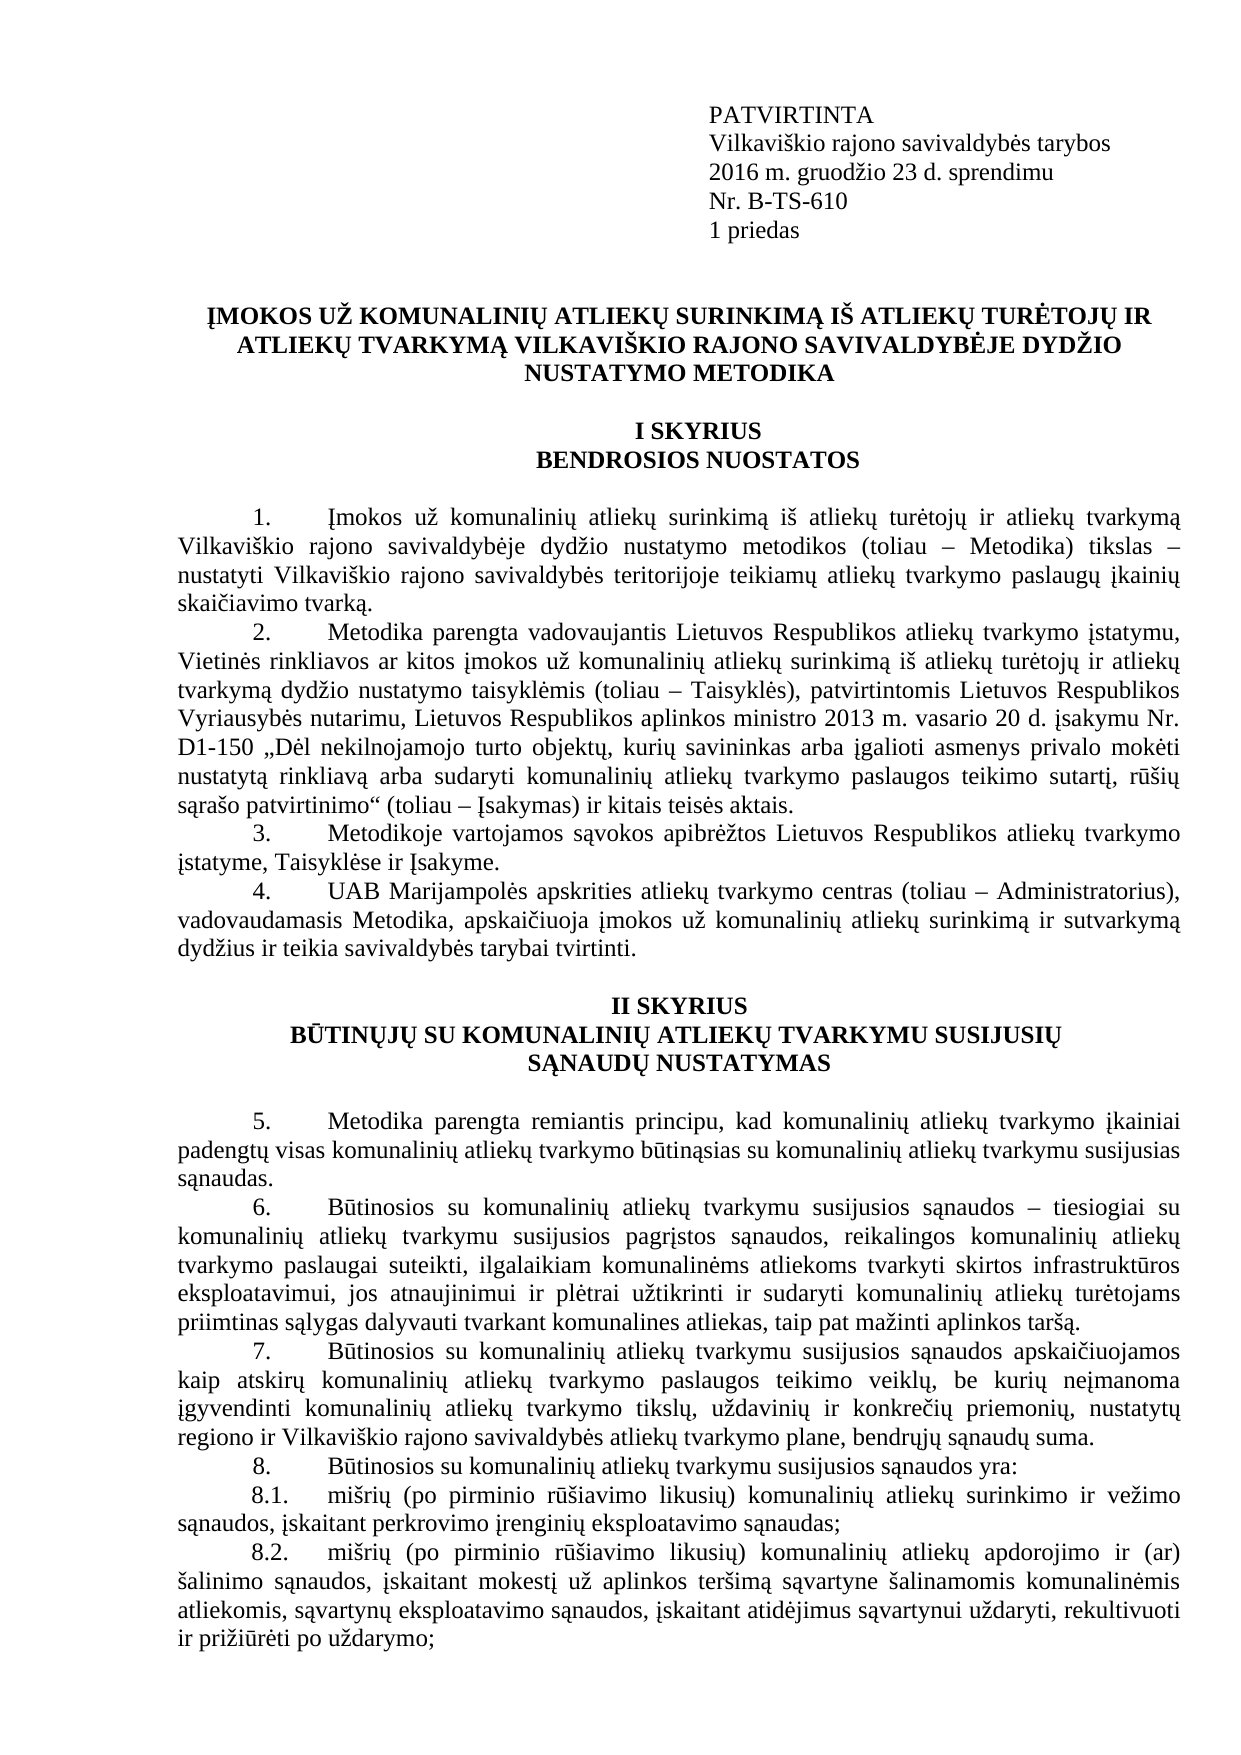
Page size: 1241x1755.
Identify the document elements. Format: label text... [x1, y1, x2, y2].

text 6. Būtinosios su komunalinių atliekų tvarkymu susijusios sąnaudos – tiesiogiai su komunalinių atliekų tvarkymu susijusios pagrįstos sąnaudos, reikalingos komunalinių atliekų tvarkymo paslaugai suteikti, ilgalaikiam komunalinėms atliekoms tvarkyti skirtos infrastruktūros eksploatavimui, jos atnaujinimui ir plėtrai užtikrinti ir sudaryti komunalinių atliekų turėtojams priimtinas sąlygas dalyvauti tvarkant komunalines atliekas, taip pat mažinti aplinkos taršą. [177, 1192, 1181, 1336]
text II SKYRIUS [177, 991, 1181, 1020]
text PATVIRTINTA [177, 100, 1181, 128]
text 2016 m. gruodžio 23 d. sprendimu [177, 157, 1181, 186]
text BŪTINŲJŲ SU KOMUNALINIŲ ATLIEKŲ TVARKYMU SUSIJUSIŲ SĄNAUDŲ NUSTATYMAS [177, 1020, 1181, 1077]
text 1. Įmokos už komunalinių atliekų surinkimą iš atliekų turėtojų ir atliekų tvarkymą Vilkaviškio rajono savivaldybėje dydžio nustatymo metodikos (toliau – Metodika) tikslas – nustatyti Vilkaviškio rajono savivaldybės teritorijoje teikiamų atliekų tvarkymo paslaugų įkainių skaičiavimo tvarką. [177, 502, 1181, 617]
text 3. Metodikoje vartojamos sąvokos apibrėžtos Lietuvos Respublikos atliekų tvarkymo įstatyme, Taisyklėse ir Įsakyme. [177, 818, 1181, 876]
text 2. Metodika parengta vadovaujantis Lietuvos Respublikos atliekų tvarkymo įstatymu, Vietinės rinkliavos ar kitos įmokos už komunalinių atliekų surinkimą iš atliekų turėtojų ir atliekų tvarkymą dydžio nustatymo taisyklėmis (toliau – Taisyklės), patvirtintomis Lietuvos Respublikos Vyriausybės nutarimu, Lietuvos Respublikos aplinkos ministro 2013 m. vasario 20 d. įsakymu Nr. D1-150 „Dėl nekilnojamojo turto objektų, kurių savininkas arba įgalioti asmenys privalo mokėti nustatytą rinkliavą arba sudaryti komunalinių atliekų tvarkymo paslaugos teikimo sutartį, rūšių sąrašo patvirtinimo“ (toliau – Įsakymas) ir kitais teisės aktais. [177, 617, 1181, 818]
text 8.1. mišrių (po pirminio rūšiavimo likusių) komunalinių atliekų surinkimo ir vežimo sąnaudos, įskaitant perkrovimo įrenginių eksploatavimo sąnaudas; [177, 1480, 1181, 1537]
text BENDROSIOS NUOSTATOS [215, 445, 1181, 473]
text 4. UAB Marijampolės apskrities atliekų tvarkymo centras (toliau – Administratorius), vadovaudamasis Metodika, apskaičiuoja įmokos už komunalinių atliekų surinkimą ir sutvarkymą dydžius ir teikia savivaldybės tarybai tvirtinti. [177, 876, 1181, 962]
text Vilkaviškio rajono savivaldybės tarybos [177, 128, 1181, 157]
text 1 priedas [177, 215, 1181, 243]
text 8.2. mišrių (po pirminio rūšiavimo likusių) komunalinių atliekų apdorojimo ir (ar) šalinimo sąnaudos, įskaitant mokestį už aplinkos teršimą sąvartyne šalinamomis komunalinėmis atliekomis, sąvartynų eksploatavimo sąnaudos, įskaitant atidėjimus sąvartynui uždaryti, rekultivuoti ir prižiūrėti po uždarymo; [177, 1537, 1181, 1652]
text Nr. B-TS-610 [177, 186, 1181, 215]
subtitle ĮMOKOS UŽ KOMUNALINIŲ ATLIEKŲ SURINKIMĄ IŠ ATLIEKŲ TURĖTOJŲ IR ATLIEKŲ TVARKYMĄ VILKAVIŠKIO RAJONO SAVIVALDYBĖJE DYDŽIO NUSTATYMO METODIKA [177, 301, 1181, 387]
text I SKYRIUS [215, 416, 1181, 445]
text 5. Metodika parengta remiantis principu, kad komunalinių atliekų tvarkymo įkainiai padengtų visas komunalinių atliekų tvarkymo būtinąsias su komunalinių atliekų tvarkymu susijusias sąnaudas. [177, 1106, 1181, 1192]
text 7. Būtinosios su komunalinių atliekų tvarkymu susijusios sąnaudos apskaičiuojamos kaip atskirų komunalinių atliekų tvarkymo paslaugos teikimo veiklų, be kurių neįmanoma įgyvendinti komunalinių atliekų tvarkymo tikslų, uždavinių ir konkrečių priemonių, nustatytų regiono ir Vilkaviškio rajono savivaldybės atliekų tvarkymo plane, bendrųjų sąnaudų suma. [177, 1336, 1181, 1451]
text 8. Būtinosios su komunalinių atliekų tvarkymu susijusios sąnaudos yra: [177, 1451, 1181, 1480]
